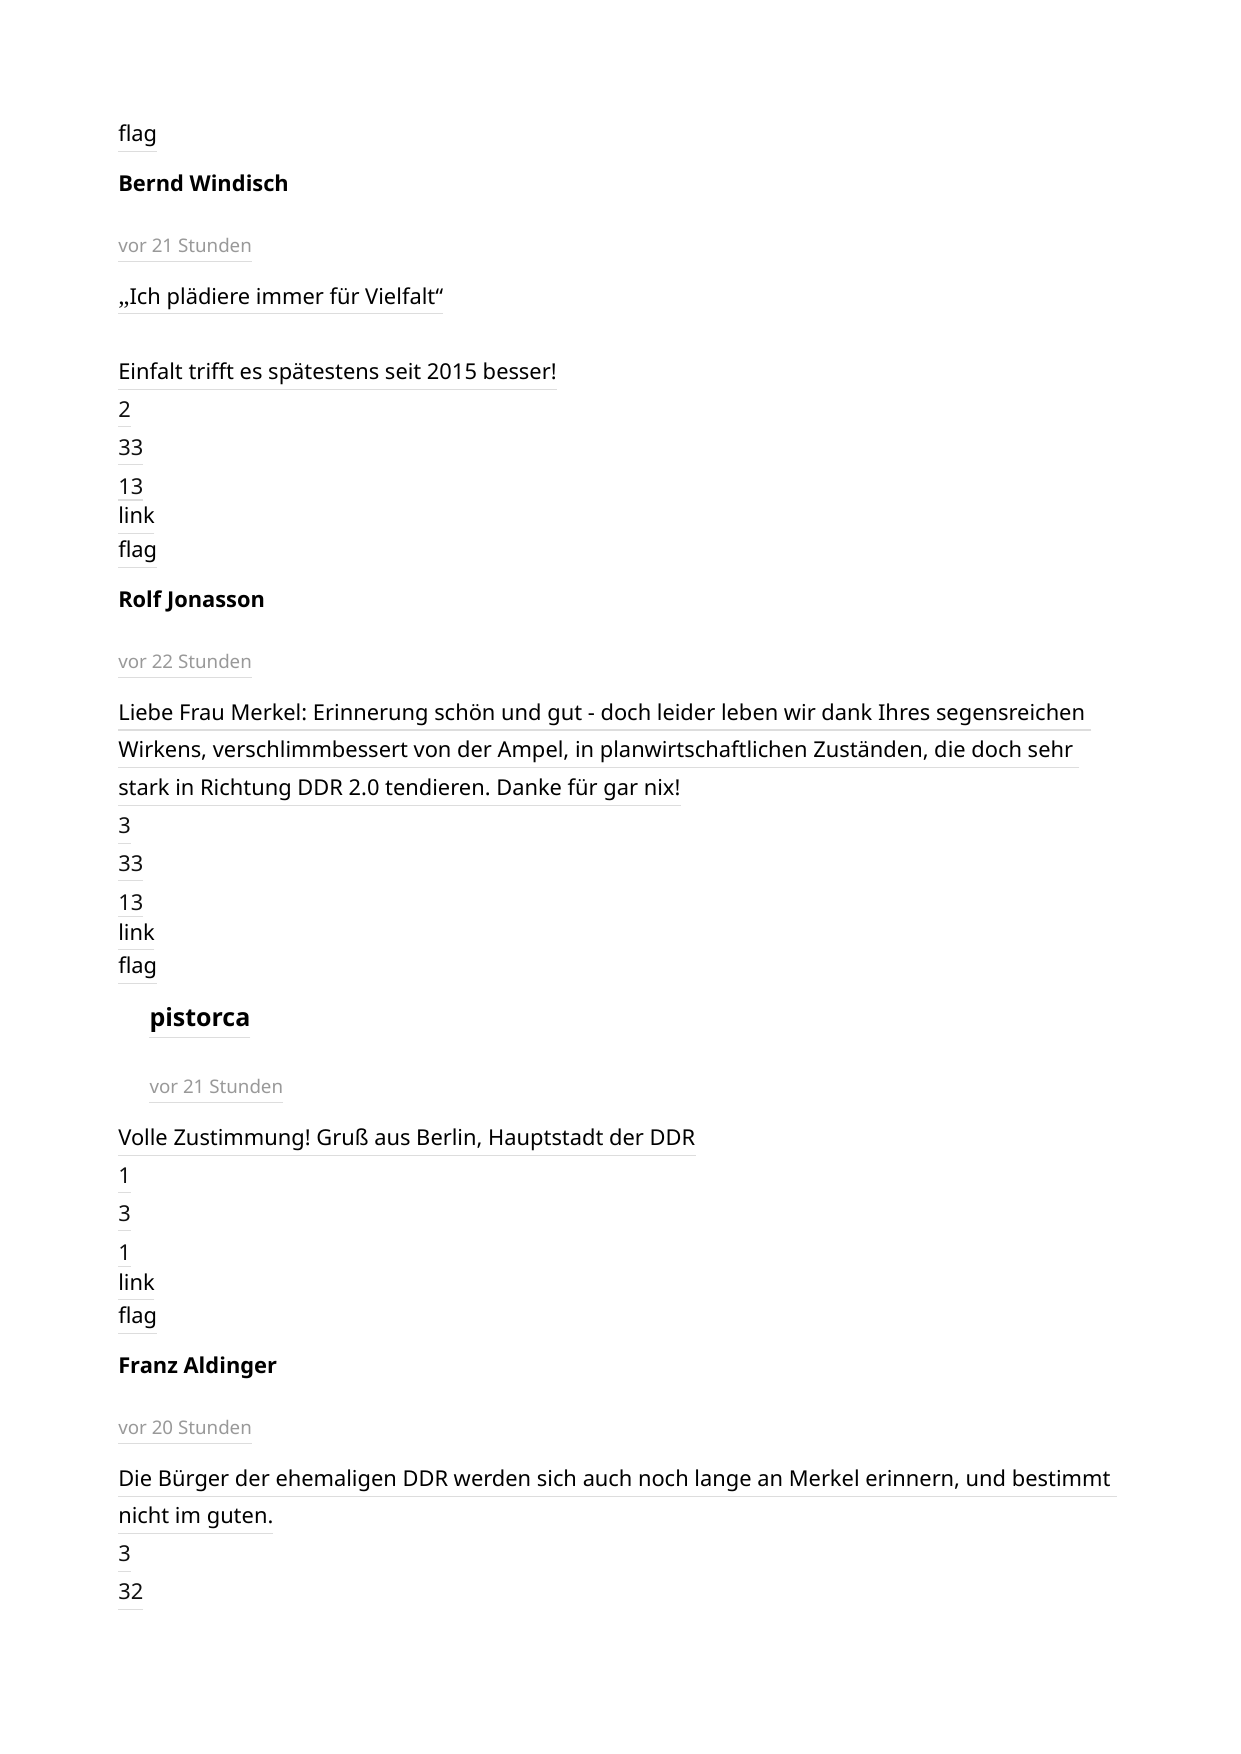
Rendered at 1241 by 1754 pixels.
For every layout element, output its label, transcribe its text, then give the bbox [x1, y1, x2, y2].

text vor 20 Stunden [118, 1414, 1117, 1444]
text 33 [118, 848, 1122, 881]
text link [118, 1267, 1122, 1300]
text 32 [118, 1576, 1122, 1610]
text Bernd Windisch [118, 167, 1122, 197]
text Volle Zustimmung! Gruß aus Berlin, Hauptstadt der DDR [118, 1122, 1122, 1156]
text link [118, 917, 1122, 950]
text flag [118, 534, 1122, 568]
text pistorca [149, 1000, 1122, 1038]
text 3 [118, 1197, 1122, 1231]
text 3 [118, 810, 1122, 844]
text 1 [118, 1235, 1122, 1267]
text vor 21 Stunden [149, 1073, 1117, 1103]
text flag [118, 1300, 1122, 1334]
text 1 [118, 1160, 1122, 1193]
text Rolf Jonasson [118, 584, 1122, 613]
text flag [118, 118, 1122, 152]
text vor 22 Stunden [118, 648, 1117, 678]
text 13 [118, 885, 1122, 917]
text link [118, 501, 1122, 534]
text vor 21 Stunden [118, 232, 1117, 262]
text 2 [118, 394, 1122, 427]
text Liebe Frau Merkel: Erinnerung schön und gut - doch leider leben wir dank Ihres segensreichen Wirkens, verschlimmbessert von der Ampel, in planwirtschaftlichen Zuständen, die doch sehr stark in Richtung DDR 2.0 tendieren. Danke für gar nix! [118, 697, 1122, 806]
text Franz Aldinger [118, 1350, 1122, 1379]
text 13 [118, 469, 1122, 501]
text 33 [118, 431, 1122, 465]
text „Ich plädiere immer für Vielfalt“ Einfalt trifft es spätestens seit 2015 besser! [118, 281, 1122, 390]
text Die Bürger der ehemaligen DDR werden sich auch noch lange an Merkel erinnern, und bestimmt nicht im guten. [118, 1463, 1122, 1534]
text 3 [118, 1538, 1122, 1572]
text flag [118, 950, 1122, 984]
